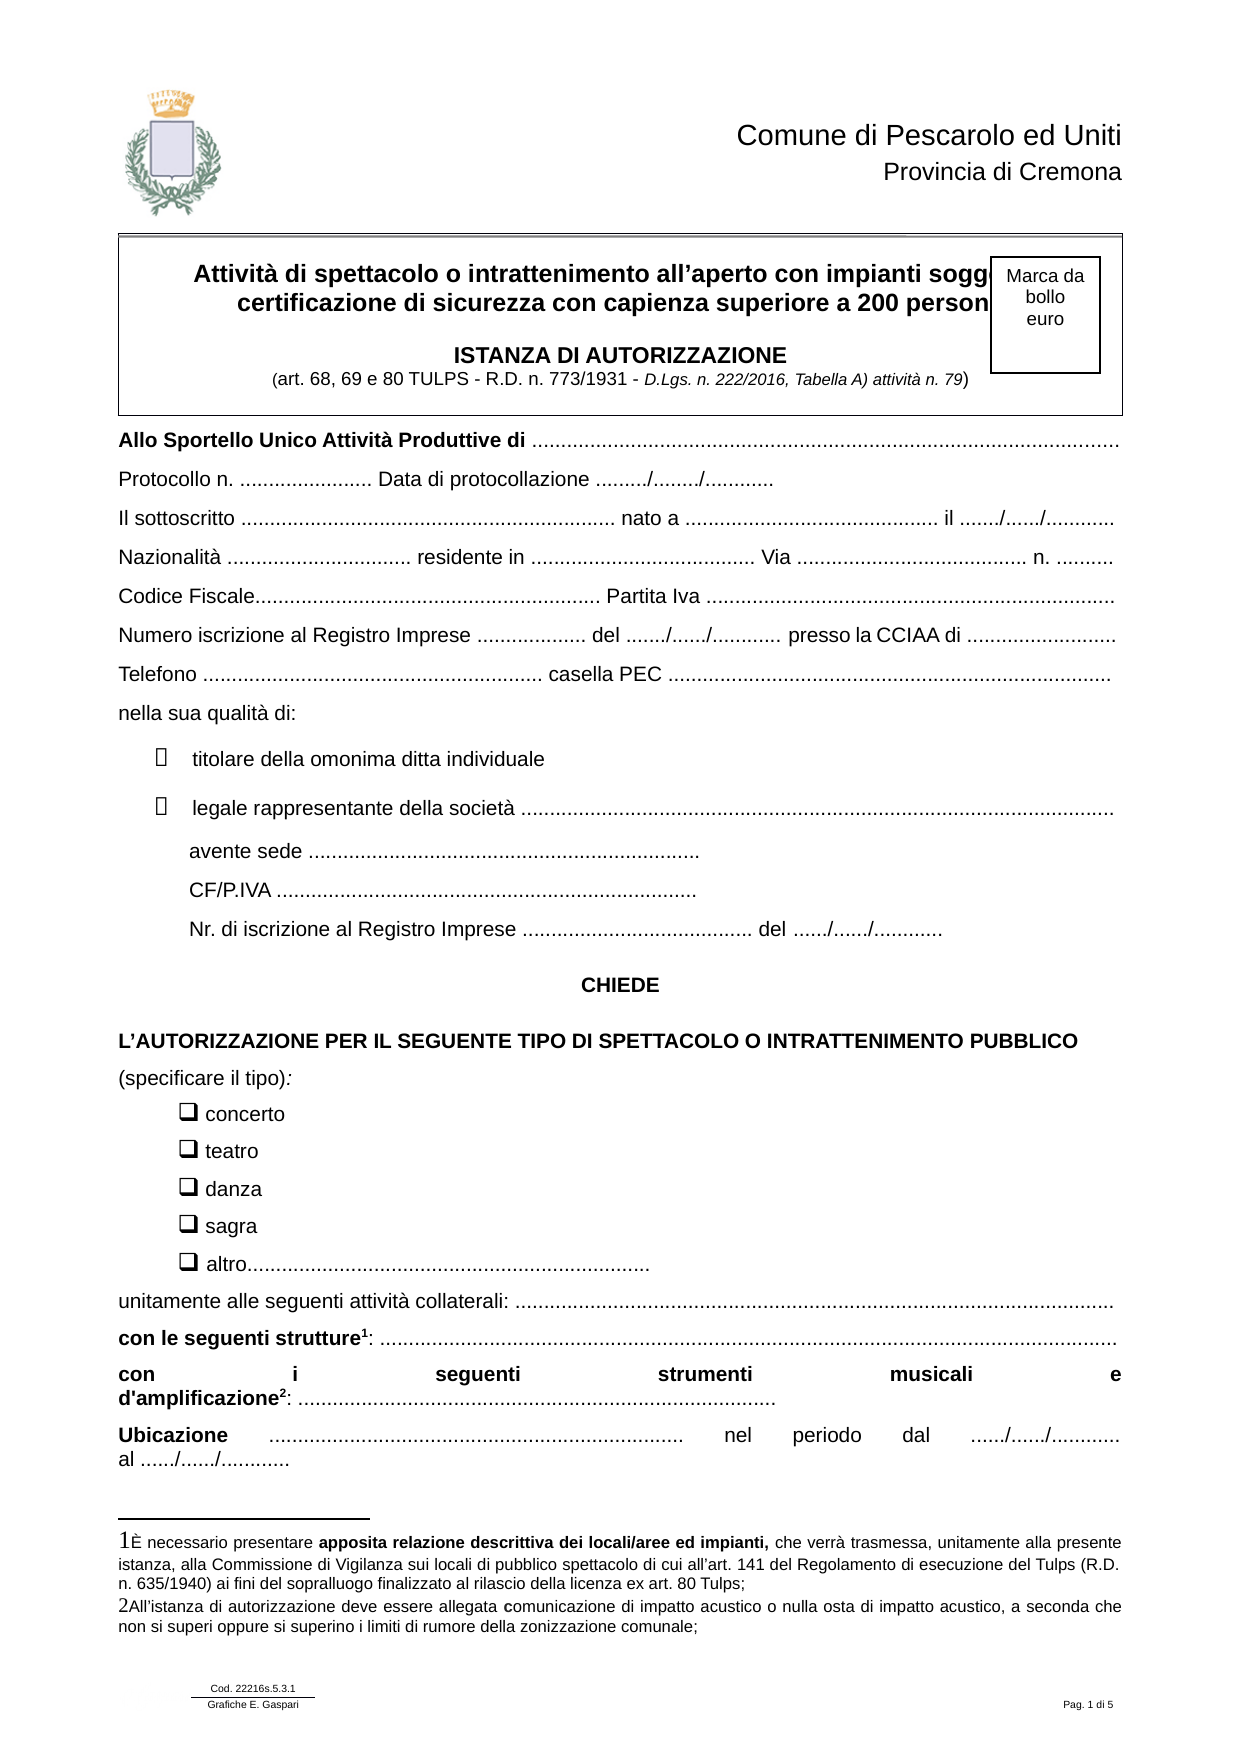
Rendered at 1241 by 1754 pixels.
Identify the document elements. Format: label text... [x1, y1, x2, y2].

text  legale rappresentante della società ....................................................................................................... [153, 789, 1122, 823]
text con le seguenti strutture: ................................................................................................................................ [118, 1326, 1122, 1350]
text Numero iscrizione al Registro Imprese ................... del ......./....../............ presso la CCIAA di .......................... [118, 623, 1122, 647]
text  danza [177, 1177, 1122, 1202]
text L’AUTORIZZAZIONE PER IL SEGUENTE TIPO DI SPETTACOLO O INTRATTENIMENTO PUBBLICO [118, 1029, 1122, 1053]
text Provincia di Cremona [224, 157, 1122, 185]
text  titolare della omonima ditta individuale [153, 739, 1122, 773]
table_header Attività di spettacolo o intrattenimento all’aperto con impianti soggetti a certificazione di sicurezza con capienza superiore a 200 persone ISTANZA DI AUTORIZZAZIONE (art. 68, 69 e 80 TULPS - R.D. n. 773/1931 - D.Lgs. n. 222/2016, Tabella A) attività n. 79) [119, 238, 1122, 415]
text CF/P.IVA ......................................................................... [189, 878, 1122, 902]
text  concerto [177, 1102, 1122, 1127]
text Allo Sportello Unico Attività Produttive di [118, 428, 1122, 452]
text Ubicazione ........................................................................ nel periodo dal ....../....../............ al ....../....../............ [118, 1423, 1122, 1471]
text unitamente alle seguenti attività collaterali: ........................................................................................................ [118, 1289, 1122, 1313]
picture [122, 87, 224, 219]
text Il sottoscritto ................................................................. nato a ............................................ il ......./....../............ [118, 506, 1122, 530]
text CHIEDE [118, 973, 1122, 997]
text Codice Fiscale............................................................ Partita Iva ....................................................................... [118, 584, 1122, 608]
text Comune di Pescarolo ed Uniti [224, 118, 1122, 152]
text Nr. di iscrizione al Registro Imprese ........................................ del ....../....../............ [189, 917, 1122, 941]
text  altro...................................................................... [177, 1252, 1122, 1277]
text Nazionalità ................................ residente in ....................................... Via ........................................ n. .......... [118, 545, 1122, 569]
text  teatro [177, 1139, 1122, 1164]
text nella sua qualità di: [118, 700, 1122, 724]
text All’istanza di autorizzazione deve essere allegata comunicazione di impatto acustico o nulla osta di impatto acustico, a seconda che non si superi oppure si superino i limiti di rumore della zonizzazione comunale; [118, 1593, 1122, 1636]
text (specificare il tipo): [118, 1065, 1122, 1089]
text È necessario presentare apposita relazione descrittiva dei locali/aree ed impianti, che verrà trasmessa, unitamente alla presente istanza, alla Commissione di Vigilanza sui locali di pubblico spettacolo di cui all’art. 141 del Regolamento di esecuzione del Tulps (R.D. n. 635/1940) ai fini del sopralluogo finalizzato al rilascio della licenza ex art. 80 Tulps; [118, 1526, 1122, 1593]
text  sagra [177, 1214, 1122, 1239]
text Protocollo n. ....................... Data di protocollazione ........./......../............ [118, 467, 1122, 491]
text Telefono ........................................................... casella PEC ............................................................................. [118, 661, 1122, 685]
text con i seguenti strumenti musicali e d'amplificazione: ................................................................................... [118, 1362, 1122, 1410]
text avente sede .................................................................... [189, 839, 1122, 863]
